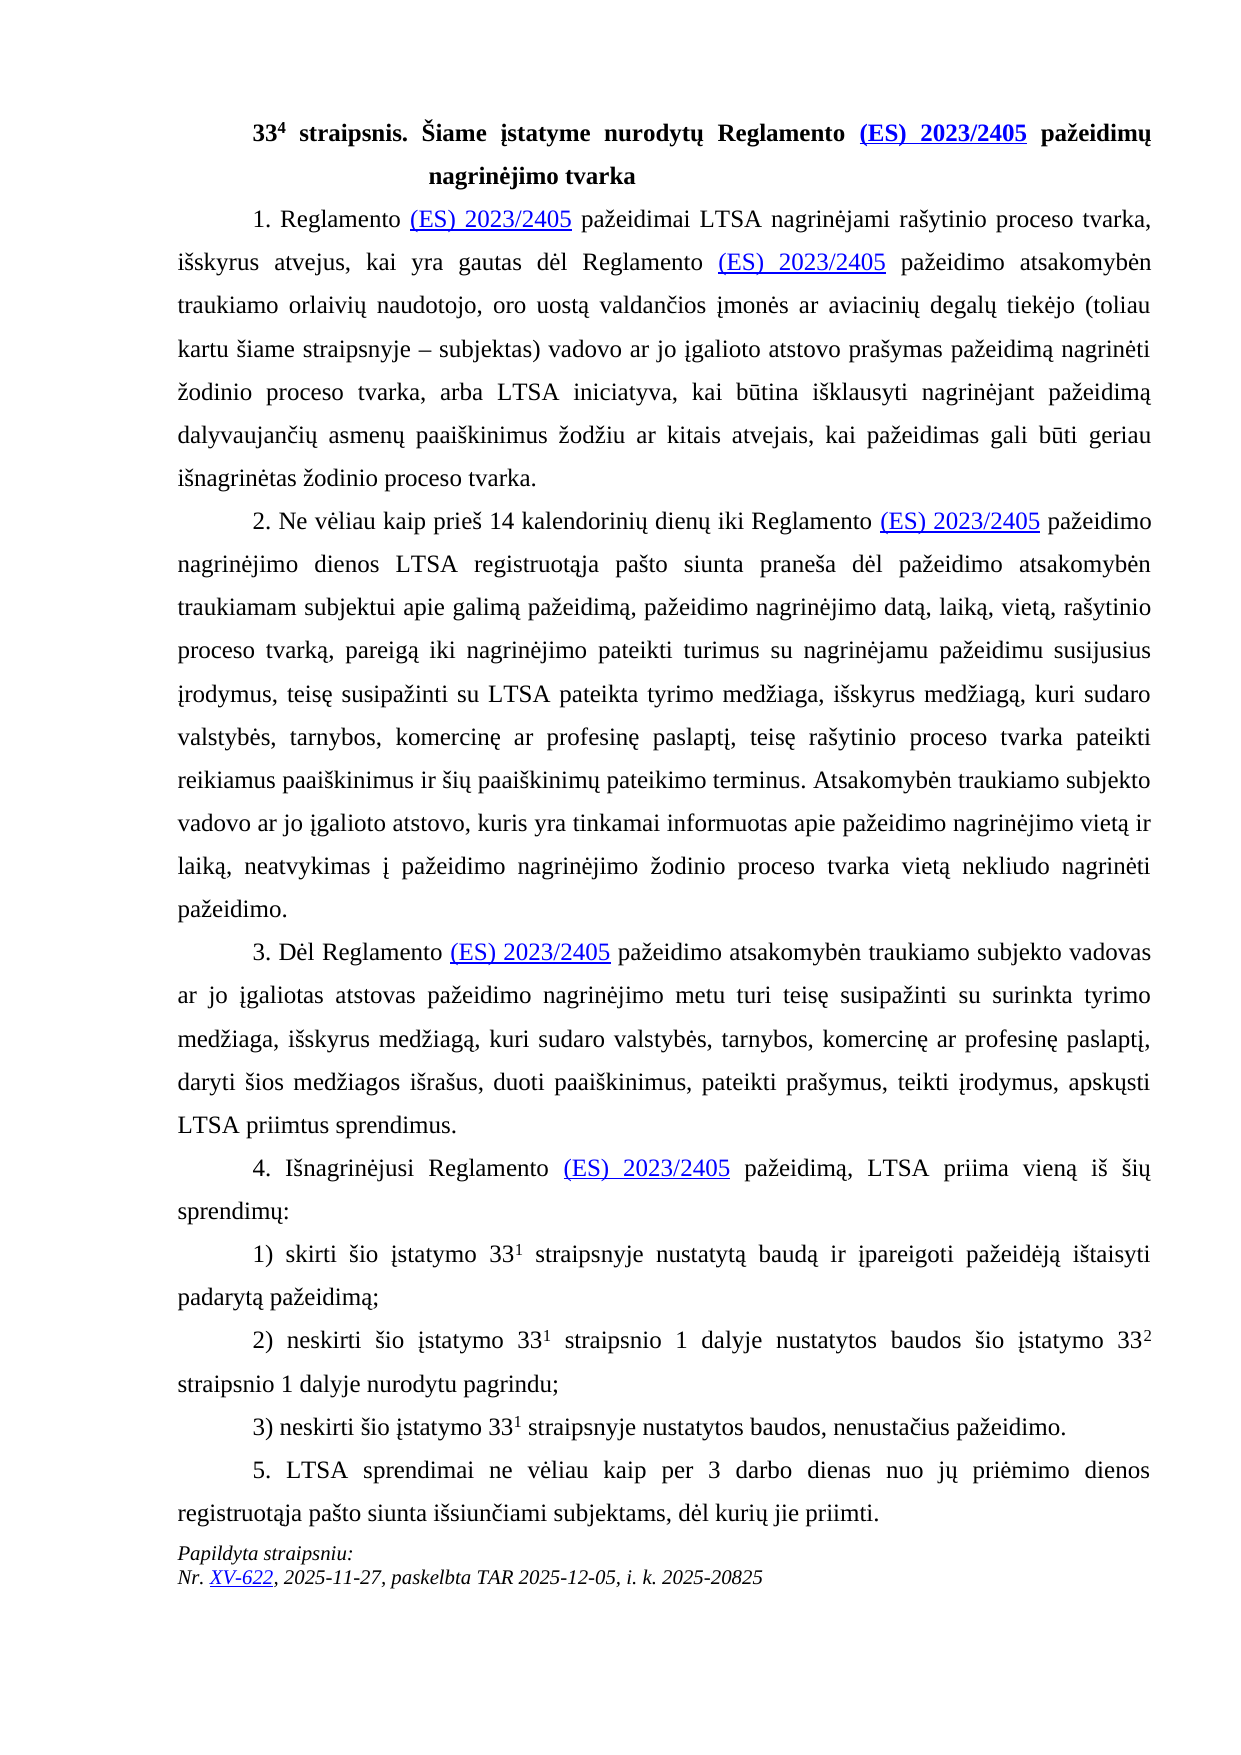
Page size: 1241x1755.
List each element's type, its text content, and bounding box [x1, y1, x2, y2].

text 1) skirti šio įstatymo 331 straipsnyje nustatytą baudą ir įpareigoti pažeidėją ištaisyti padarytą pažeidimą; [177, 1239, 1152, 1311]
text 4. Išnagrinėjusi Reglamento (ES) 2023/2405 pažeidimą, LTSA priima vieną iš šių sprendimų: [177, 1153, 1152, 1225]
text Papildyta straipsniu: [177, 1541, 1152, 1565]
text 3. Dėl Reglamento (ES) 2023/2405 pažeidimo atsakomybėn traukiamo subjekto vadovas ar jo įgaliotas atstovas pažeidimo nagrinėjimo metu turi teisę susipažinti su surinkta tyrimo medžiaga, išskyrus medžiagą, kuri sudaro valstybės, tarnybos, komercinę ar profesinę paslaptį, daryti šios medžiagos išrašus, duoti paaiškinimus, pateikti prašymus, teikti įrodymus, apskųsti LTSA priimtus sprendimus. [177, 937, 1152, 1139]
text 1. Reglamento (ES) 2023/2405 pažeidimai LTSA nagrinėjami rašytinio proceso tvarka, išskyrus atvejus, kai yra gautas dėl Reglamento (ES) 2023/2405 pažeidimo atsakomybėn traukiamo orlaivių naudotojo, oro uostą valdančios įmonės ar aviacinių degalų tiekėjo (toliau kartu šiame straipsnyje – subjektas) vadovo ar jo įgalioto atstovo prašymas pažeidimą nagrinėti žodinio proceso tvarka, arba LTSA iniciatyva, kai būtina išklausyti nagrinėjant pažeidimą dalyvaujančių asmenų paaiškinimus žodžiu ar kitais atvejais, kai pažeidimas gali būti geriau išnagrinėtas žodinio proceso tvarka. [177, 204, 1152, 492]
text 334 straipsnis. Šiame įstatyme nurodytų Reglamento (ES) 2023/2405 pažeidimų nagrinėjimo tvarka [252, 118, 1152, 190]
text Nr. XV-622, 2025-11-27, paskelbta TAR 2025-12-05, i. k. 2025-20825 [177, 1565, 1152, 1589]
text 3) neskirti šio įstatymo 331 straipsnyje nustatytos baudos, nenustačius pažeidimo. [177, 1412, 1152, 1441]
text 2) neskirti šio įstatymo 331 straipsnio 1 dalyje nustatytos baudos šio įstatymo 332 straipsnio 1 dalyje nurodytu pagrindu; [177, 1326, 1152, 1397]
text 5. LTSA sprendimai ne vėliau kaip per 3 darbo dienas nuo jų priėmimo dienos registruotąja pašto siunta išsiunčiami subjektams, dėl kurių jie priimti. [177, 1455, 1152, 1527]
text 2. Ne vėliau kaip prieš 14 kalendorinių dienų iki Reglamento (ES) 2023/2405 pažeidimo nagrinėjimo dienos LTSA registruotąja pašto siunta praneša dėl pažeidimo atsakomybėn traukiamam subjektui apie galimą pažeidimą, pažeidimo nagrinėjimo datą, laiką, vietą, rašytinio proceso tvarką, pareigą iki nagrinėjimo pateikti turimus su nagrinėjamu pažeidimu susijusius įrodymus, teisę susipažinti su LTSA pateikta tyrimo medžiaga, išskyrus medžiagą, kuri sudaro valstybės, tarnybos, komercinę ar profesinę paslaptį, teisę rašytinio proceso tvarka pateikti reikiamus paaiškinimus ir šių paaiškinimų pateikimo terminus. Atsakomybėn traukiamo subjekto vadovo ar jo įgalioto atstovo, kuris yra tinkamai informuotas apie pažeidimo nagrinėjimo vietą ir laiką, neatvykimas į pažeidimo nagrinėjimo žodinio proceso tvarka vietą nekliudo nagrinėti pažeidimo. [177, 506, 1152, 923]
